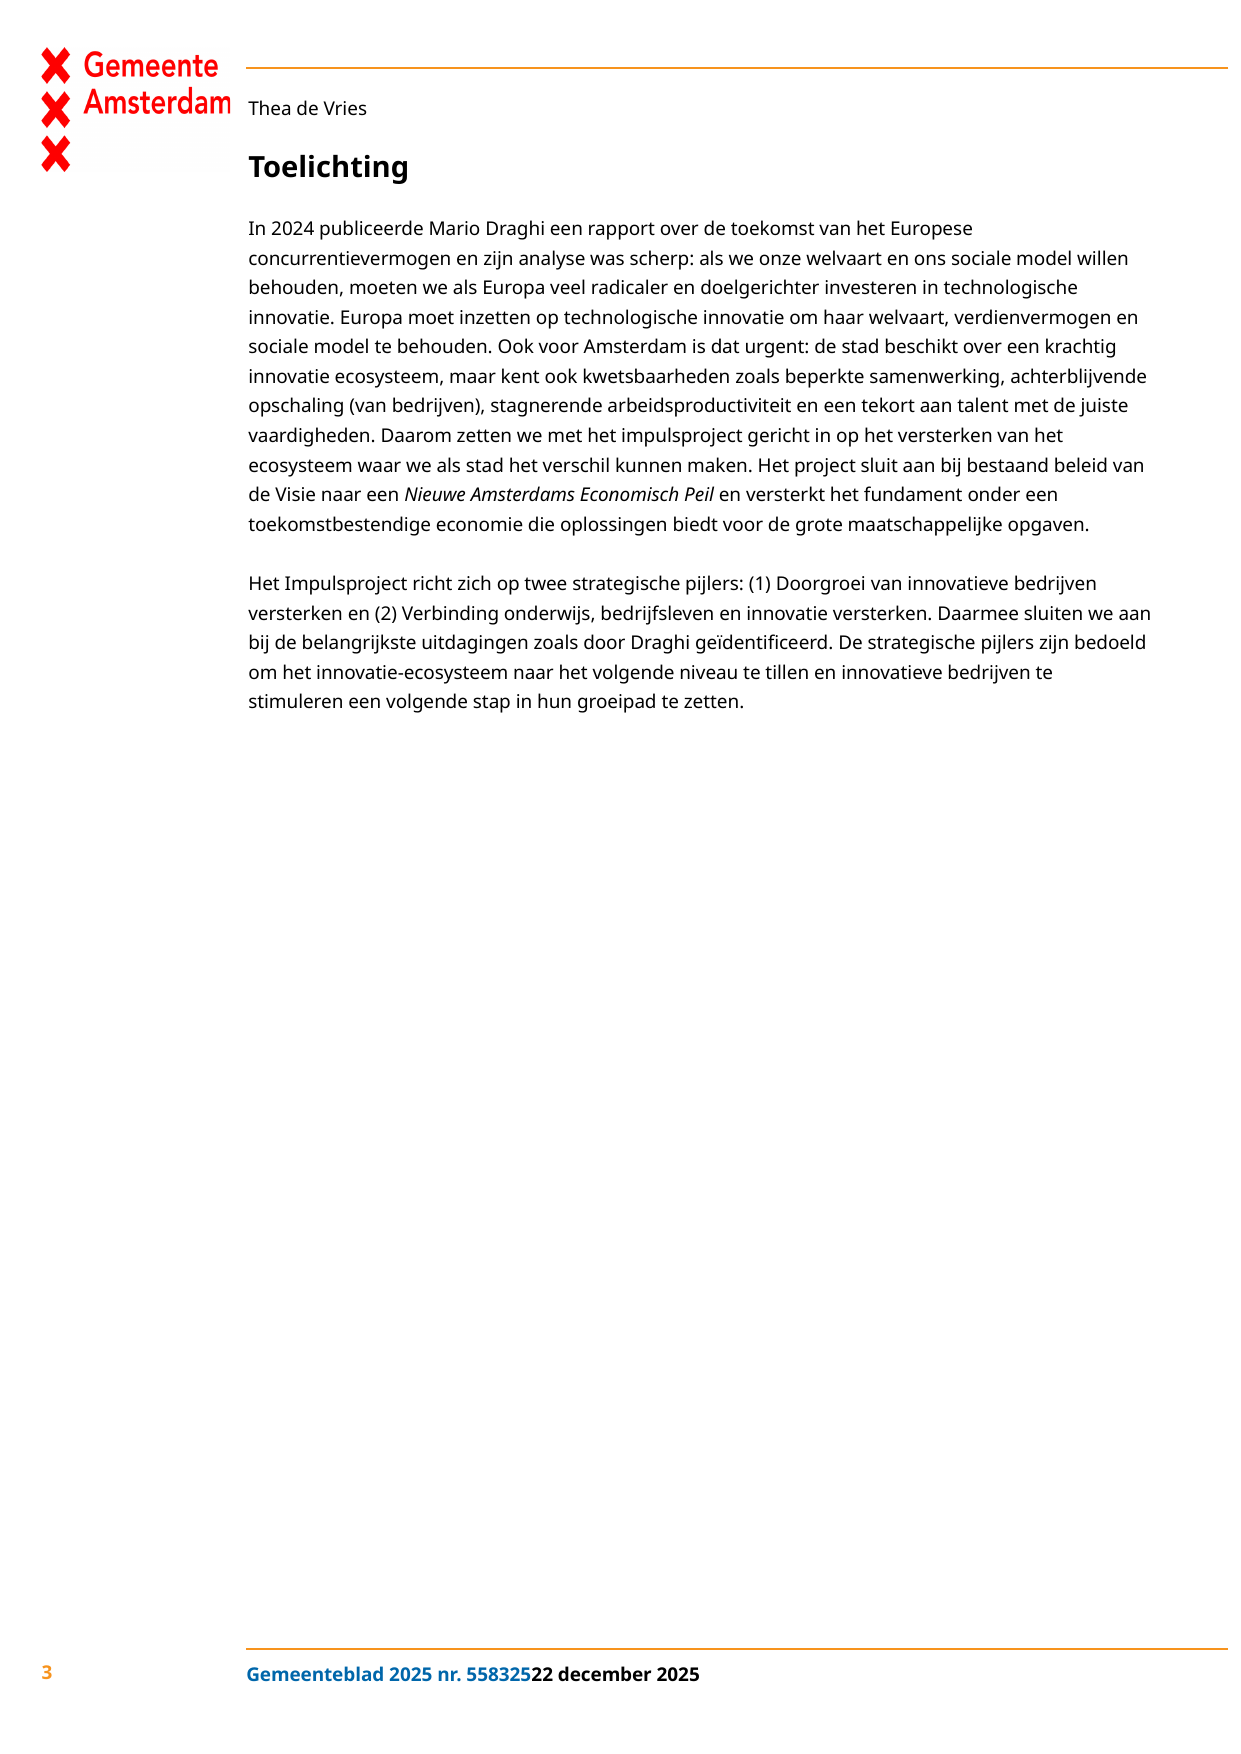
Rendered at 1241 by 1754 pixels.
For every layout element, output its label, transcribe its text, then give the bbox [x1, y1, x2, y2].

text Het Impulsproject richt zich op twee strategische pijlers: (1) Doorgroei van innovatieve bedrijven versterken en (2) Verbinding onderwijs, bedrijfsleven en innovatie versterken. Daarmee sluiten we aan bij de belangrijkste uitdagingen zoals door Draghi geïdentificeerd. De strategische pijlers zijn bedoeld om het innovatie-ecosysteem naar het volgende niveau te tillen en innovatieve bedrijven te stimuleren een volgende stap in hun groeipad te zetten. [248, 570, 1152, 714]
text In 2024 publiceerde Mario Draghi een rapport over de toekomst van het Europese concurrentievermogen en zijn analyse was scherp: als we onze welvaart en ons sociale model willen behouden, moeten we als Europa veel radicaler en doelgerichter investeren in technologische innovatie. Europa moet inzetten op technologische innovatie om haar welvaart, verdienvermogen en sociale model te behouden. Ook voor Amsterdam is dat urgent: de stad beschikt over een krachtig innovatie ecosysteem, maar kent ook kwetsbaarheden zoals beperkte samenwerking, achterblijvende opschaling (van bedrijven), stagnerende arbeidsproductiviteit en een tekort aan talent met de juiste vaardigheden. Daarom zetten we met het impulsproject gericht in op het versterken van het ecosysteem waar we als stad het verschil kunnen maken. Het project sluit aan bij bestaand beleid van de Visie naar een Nieuwe Amsterdams Economisch Peil en versterkt het fundament onder een toekomstbestendige economie die oplossingen biedt voor de grote maatschappelijke opgaven. [248, 215, 1152, 537]
picture [41, 47, 231, 172]
text Thea de Vries [248, 95, 1152, 121]
text Toelichting [248, 146, 1152, 186]
